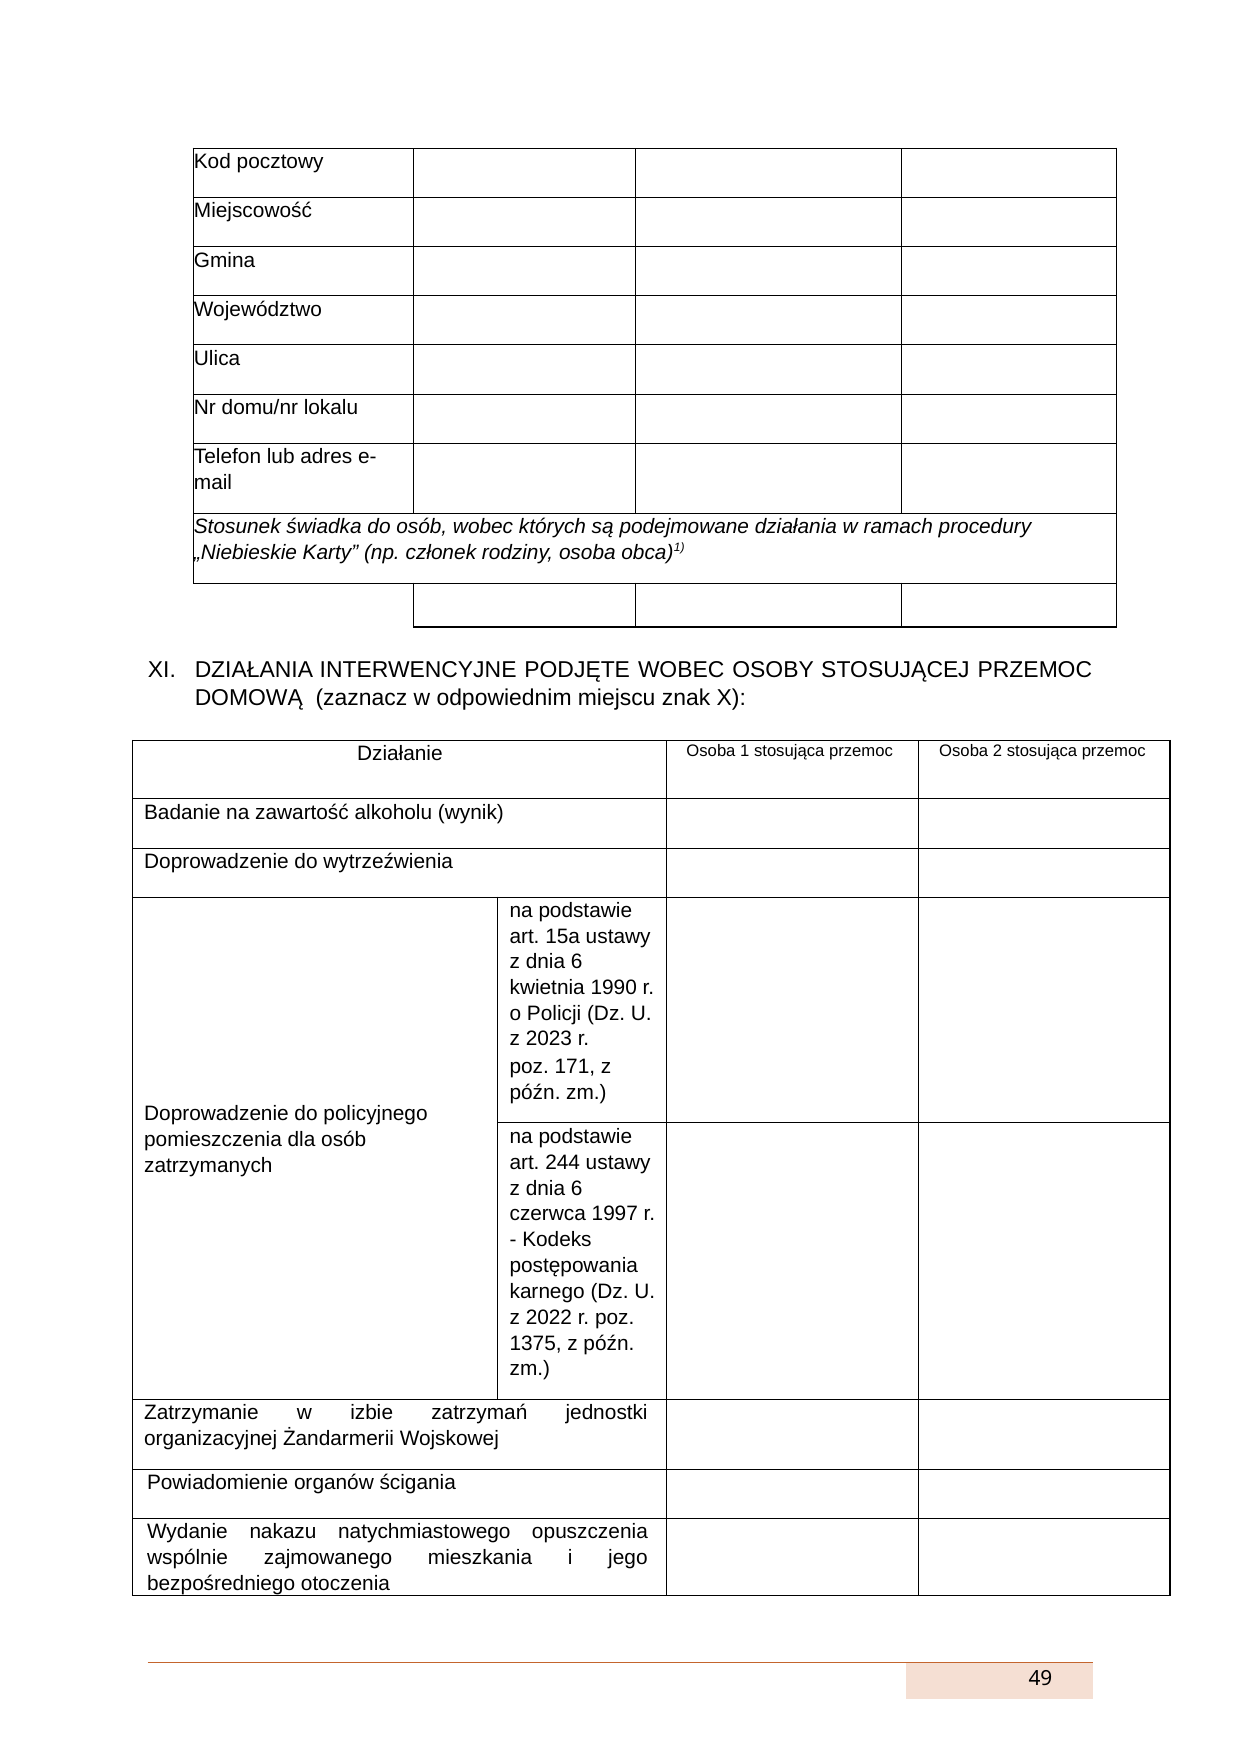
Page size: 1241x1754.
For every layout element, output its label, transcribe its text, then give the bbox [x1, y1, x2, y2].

table_cell [414, 395, 635, 443]
table_cell [636, 444, 901, 512]
table_cell [414, 149, 488, 197]
table_cell [414, 584, 635, 626]
table_cell [414, 247, 488, 295]
table_cell [667, 1470, 918, 1518]
table_cell [667, 1400, 918, 1468]
table_cell [636, 584, 901, 626]
table_cell [667, 898, 918, 1122]
table_cell [488, 247, 635, 295]
table_cell [902, 149, 1116, 197]
table_cell Miejscowość [194, 198, 413, 246]
table_header Osoba 1 stosująca przemoc [667, 741, 918, 798]
table_cell [667, 849, 918, 897]
table_cell [488, 198, 635, 246]
table_cell Kod pocztowy [194, 149, 413, 197]
table_cell [414, 198, 488, 246]
table_cell [919, 1400, 1169, 1468]
table_cell [414, 345, 635, 393]
table_cell [193, 584, 413, 626]
table_cell [902, 444, 1116, 512]
table_cell Wydanie nakazu natychmiastowego opuszczenia wspólnie zajmowanego mieszkania i jego bezpośredniego otoczenia [133, 1519, 666, 1595]
table_cell Nr domu/nr lokalu [194, 395, 413, 443]
table_cell Powiadomienie organów ścigania [133, 1470, 666, 1518]
table_header Działanie [133, 741, 666, 798]
table_cell [636, 149, 901, 197]
table_cell [488, 149, 635, 197]
table_cell [667, 1519, 918, 1595]
table_cell Zatrzymanie w izbie zatrzymań jednostki organizacyjnej Żandarmerii Wojskowej [133, 1400, 666, 1468]
table_cell [919, 1519, 1169, 1595]
table_cell Gmina [194, 247, 413, 295]
table_cell [667, 799, 918, 847]
table_cell [636, 296, 901, 344]
table_cell [667, 1123, 918, 1399]
table_cell [636, 247, 901, 295]
table_cell Ulica [194, 345, 413, 393]
table_cell Stosunek świadka do osób, wobec których są podejmowane działania w ramach procedury „Niebieskie Karty” (np. członek rodziny, osoba obca)1) [194, 514, 1116, 582]
table_cell [902, 247, 1116, 295]
table_cell [414, 444, 635, 512]
table_cell [636, 345, 901, 393]
table_cell na podstawie art. 244 ustawy z dnia 6 czerwca 1997 r. - Kodeks postępowania karnego (Dz. U. z 2022 r. poz. 1375, z późn. zm.) [498, 1123, 666, 1399]
list DZIAŁANIA INTERWENCYJNE PODJĘTE WOBEC OSOBY STOSUJĄCEJ PRZEMOC DOMOWĄ (zaznacz w odpowiednim miejscu znak X): [148, 656, 1093, 710]
table_header Osoba 2 stosująca przemoc [919, 741, 1169, 798]
table_cell Telefon lub adres e-mail [194, 444, 413, 512]
table_cell [919, 1123, 1169, 1399]
table_cell Doprowadzenie do policyjnego pomieszczenia dla osób zatrzymanych [133, 898, 497, 1399]
table_cell [919, 1470, 1169, 1518]
table_cell na podstawie art. 15a ustawy z dnia 6 kwietnia 1990 r. o Policji (Dz. U. z 2023 r. poz. 171, z późn. zm.) [498, 898, 666, 1122]
table_cell [636, 198, 901, 246]
table_cell [636, 395, 901, 443]
table_cell [919, 898, 1169, 1122]
table_cell [902, 198, 1116, 246]
table_cell Badanie na zawartość alkoholu (wynik) [133, 799, 666, 847]
table_cell [902, 296, 1116, 344]
table_cell Województwo [194, 296, 413, 344]
table_cell Doprowadzenie do wytrzeźwienia [133, 849, 666, 897]
table_cell [902, 395, 1116, 443]
table_cell [902, 584, 1116, 626]
table_cell [919, 799, 1169, 847]
table_cell [919, 849, 1169, 897]
table_cell [414, 296, 635, 344]
table_cell [902, 345, 1116, 393]
